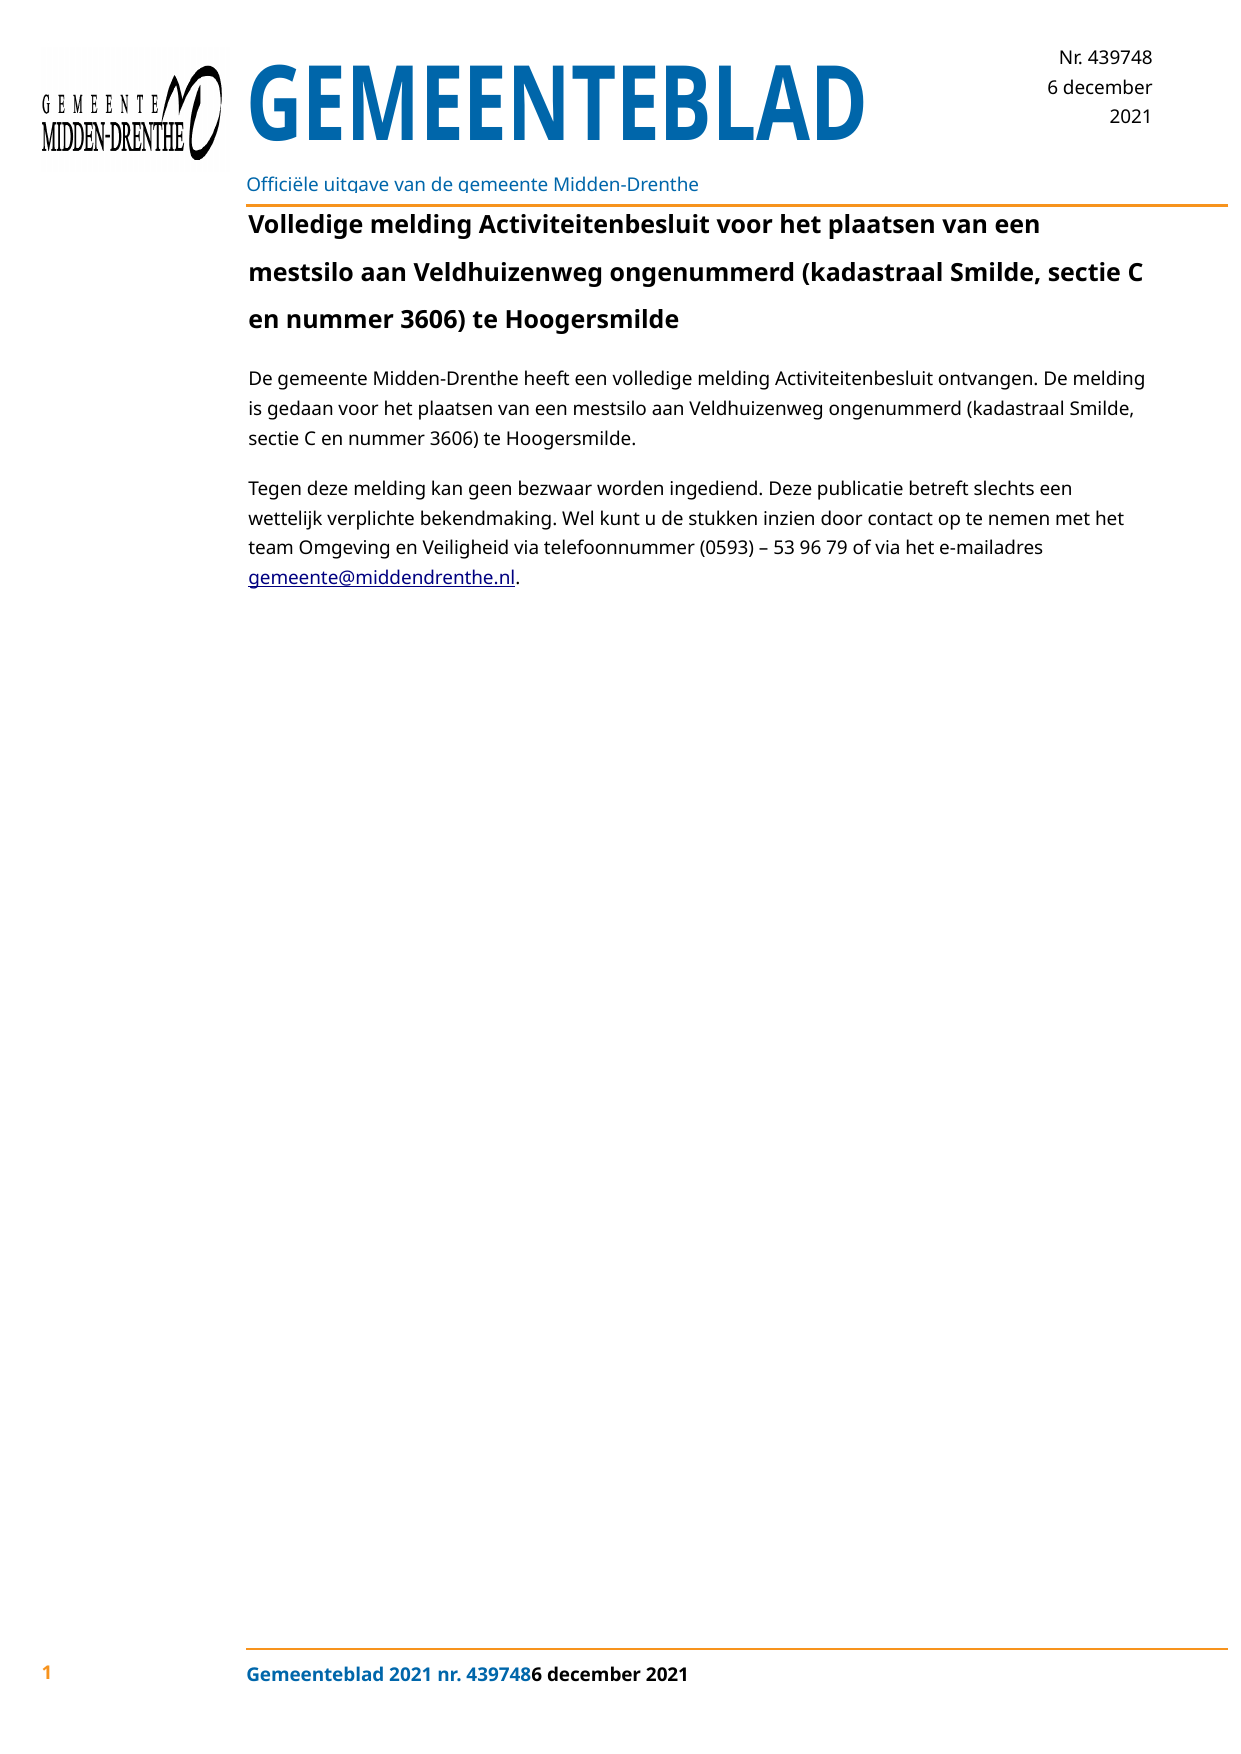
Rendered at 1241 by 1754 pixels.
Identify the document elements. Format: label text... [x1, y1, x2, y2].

text Tegen deze melding kan geen bezwaar worden ingediend. Deze publicatie betreft slechts een wettelijk verplichte bekendmaking. Wel kunt u de stukken inzien door contact op te nemen met het team Omgeving en Veiligheid via telefoonnummer (0593) – 53 96 79 of via het e-mailadres gemeente@middendrenthe.nl. [248, 475, 1152, 589]
text De gemeente Midden-Drenthe heeft een volledige melding Activiteitenbesluit ontvangen. De melding is gedaan voor het plaatsen van een mestsilo aan Veldhuizenweg ongenummerd (kadastraal Smilde, sectie C en nummer 3606) te Hoogersmilde. [248, 366, 1152, 450]
text Volledige melding Activiteitenbesluit voor het plaatsen van een mestsilo aan Veldhuizenweg ongenummerd (kadastraal Smilde, sectie C en nummer 3606) te Hoogersmilde [248, 207, 1152, 336]
picture [41, 47, 231, 172]
